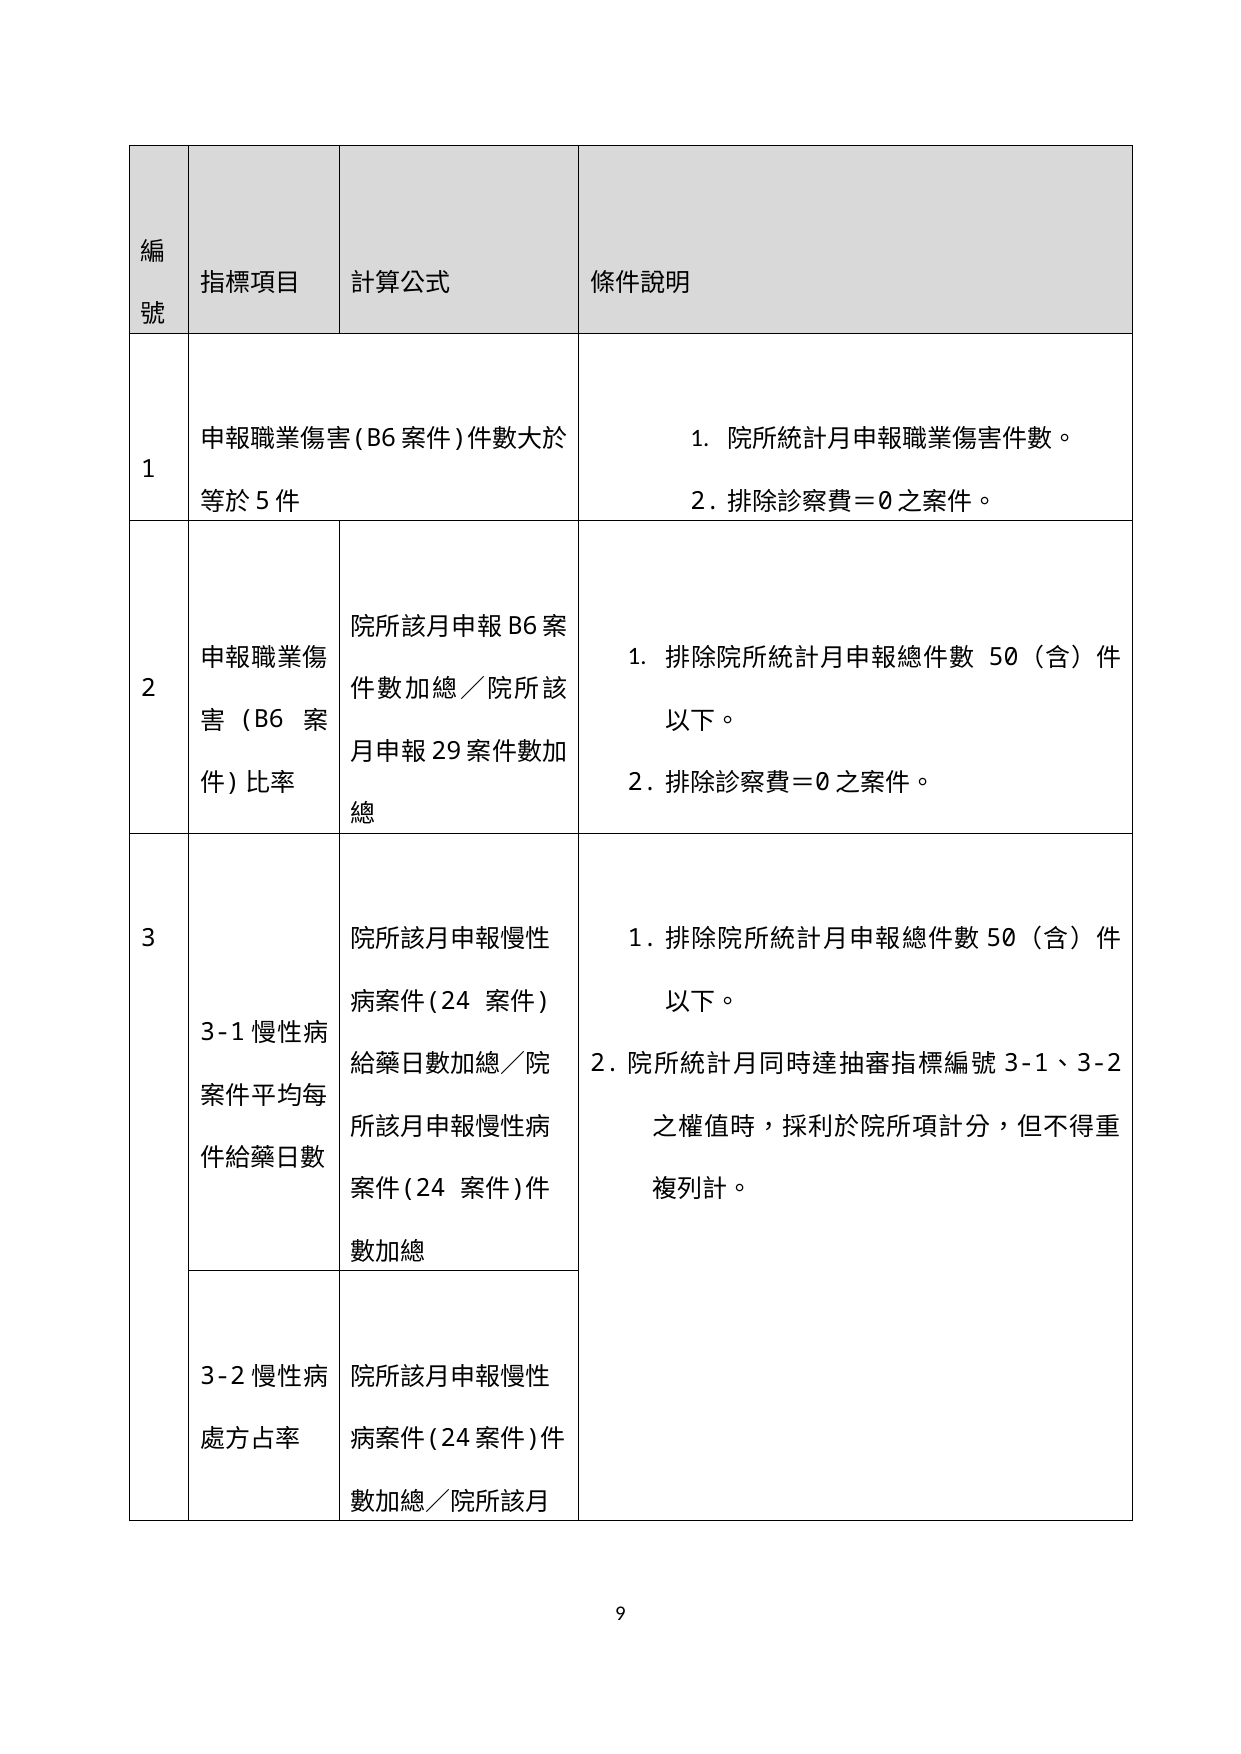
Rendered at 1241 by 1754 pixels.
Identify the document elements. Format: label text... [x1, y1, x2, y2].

table_header 編號 [130, 146, 188, 333]
table_cell 2 [130, 521, 188, 833]
table_cell 排除院所統計月申報總件數50（含）件以下。 院所統計月同時達抽審指標編號3-1、3-2之權值時，採利於院所項計分，但不得重複列計。 [579, 834, 1132, 1520]
table_cell 3-2慢性病處方占率 [189, 1271, 339, 1520]
table_cell 申報職業傷害(B6案件)件數大於等於5件 [189, 334, 578, 520]
table_cell 1 [130, 334, 188, 520]
table_cell 3 [130, 834, 188, 1520]
table_cell 院所統計月申報職業傷害件數。 排除診察費＝0之案件。 [579, 334, 1132, 520]
table_cell 3-1慢性病案件平均每件給藥日數 [189, 834, 339, 1270]
table_header 指標項目 [189, 146, 339, 333]
table_cell 院所該月申報B6案件數加總／院所該月申報29案件數加總 [340, 521, 578, 833]
table_header 條件說明 [579, 146, 1132, 333]
table_cell 排除院所統計月申報總件數 50（含）件以下。 排除診察費＝0之案件。 [579, 521, 1132, 833]
table_header 計算公式 [340, 146, 578, 333]
table_cell 院所該月申報慢性病案件(24案件)件數加總／院所該月 [340, 1271, 578, 1520]
table_cell 申報職業傷害(B6案件) 比率 [189, 521, 339, 833]
table_cell 院所該月申報慢性病案件(24 案件)給藥日數加總／院所該月申報慢性病案件(24 案件)件數加總 [340, 834, 578, 1270]
